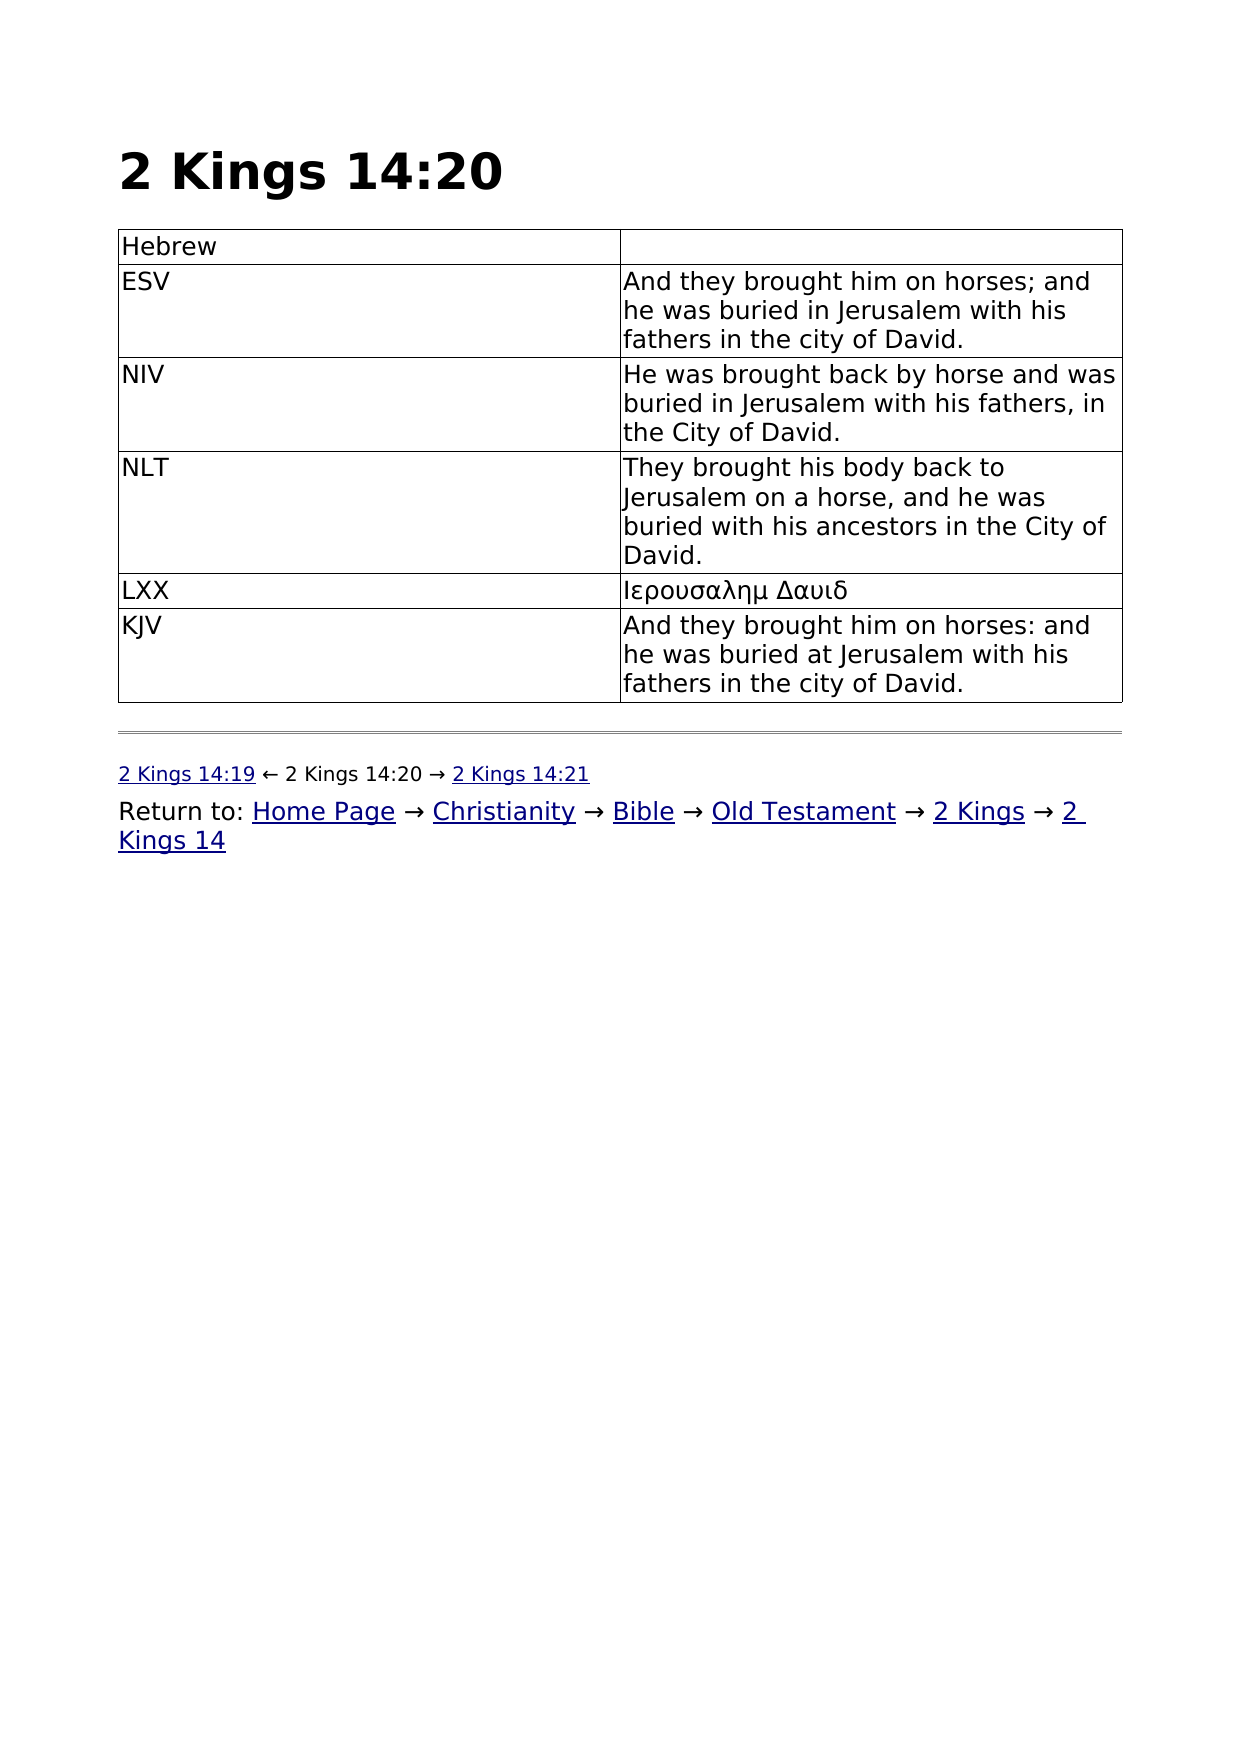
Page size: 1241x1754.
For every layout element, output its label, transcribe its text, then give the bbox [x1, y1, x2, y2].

text 2 Kings 14:19 ← 2 Kings 14:20 → 2 Kings 14:21 [118, 763, 1122, 797]
table_cell And they brought him on horses: and he was buried at Jerusalem with his fathers in the city of David. [621, 609, 1122, 702]
table_cell KJV [119, 609, 620, 702]
table_cell He was brought back by horse and was buried in Jerusalem with his fathers, in the City of David. [621, 358, 1122, 451]
table_cell And they brought him on horses; and he was buried in Jerusalem with his fathers in the city of David. [621, 265, 1122, 357]
table_cell NLT [119, 452, 620, 573]
subtitle 2 Kings 14:20 [118, 143, 1122, 201]
table_cell Ιερουσαλημ Δαυιδ [621, 574, 1122, 608]
table_cell ESV [119, 265, 620, 357]
table_cell NIV [119, 358, 620, 451]
table_header [621, 230, 1122, 264]
table_cell LXX [119, 574, 620, 608]
table_header Hebrew [119, 230, 620, 264]
text Return to: Home Page → Christianity → Bible → Old Testament → 2 Kings → 2 Kings 14 [118, 797, 1122, 855]
table_cell They brought his body back to Jerusalem on a horse, and he was buried with his ancestors in the City of David. [621, 452, 1122, 573]
